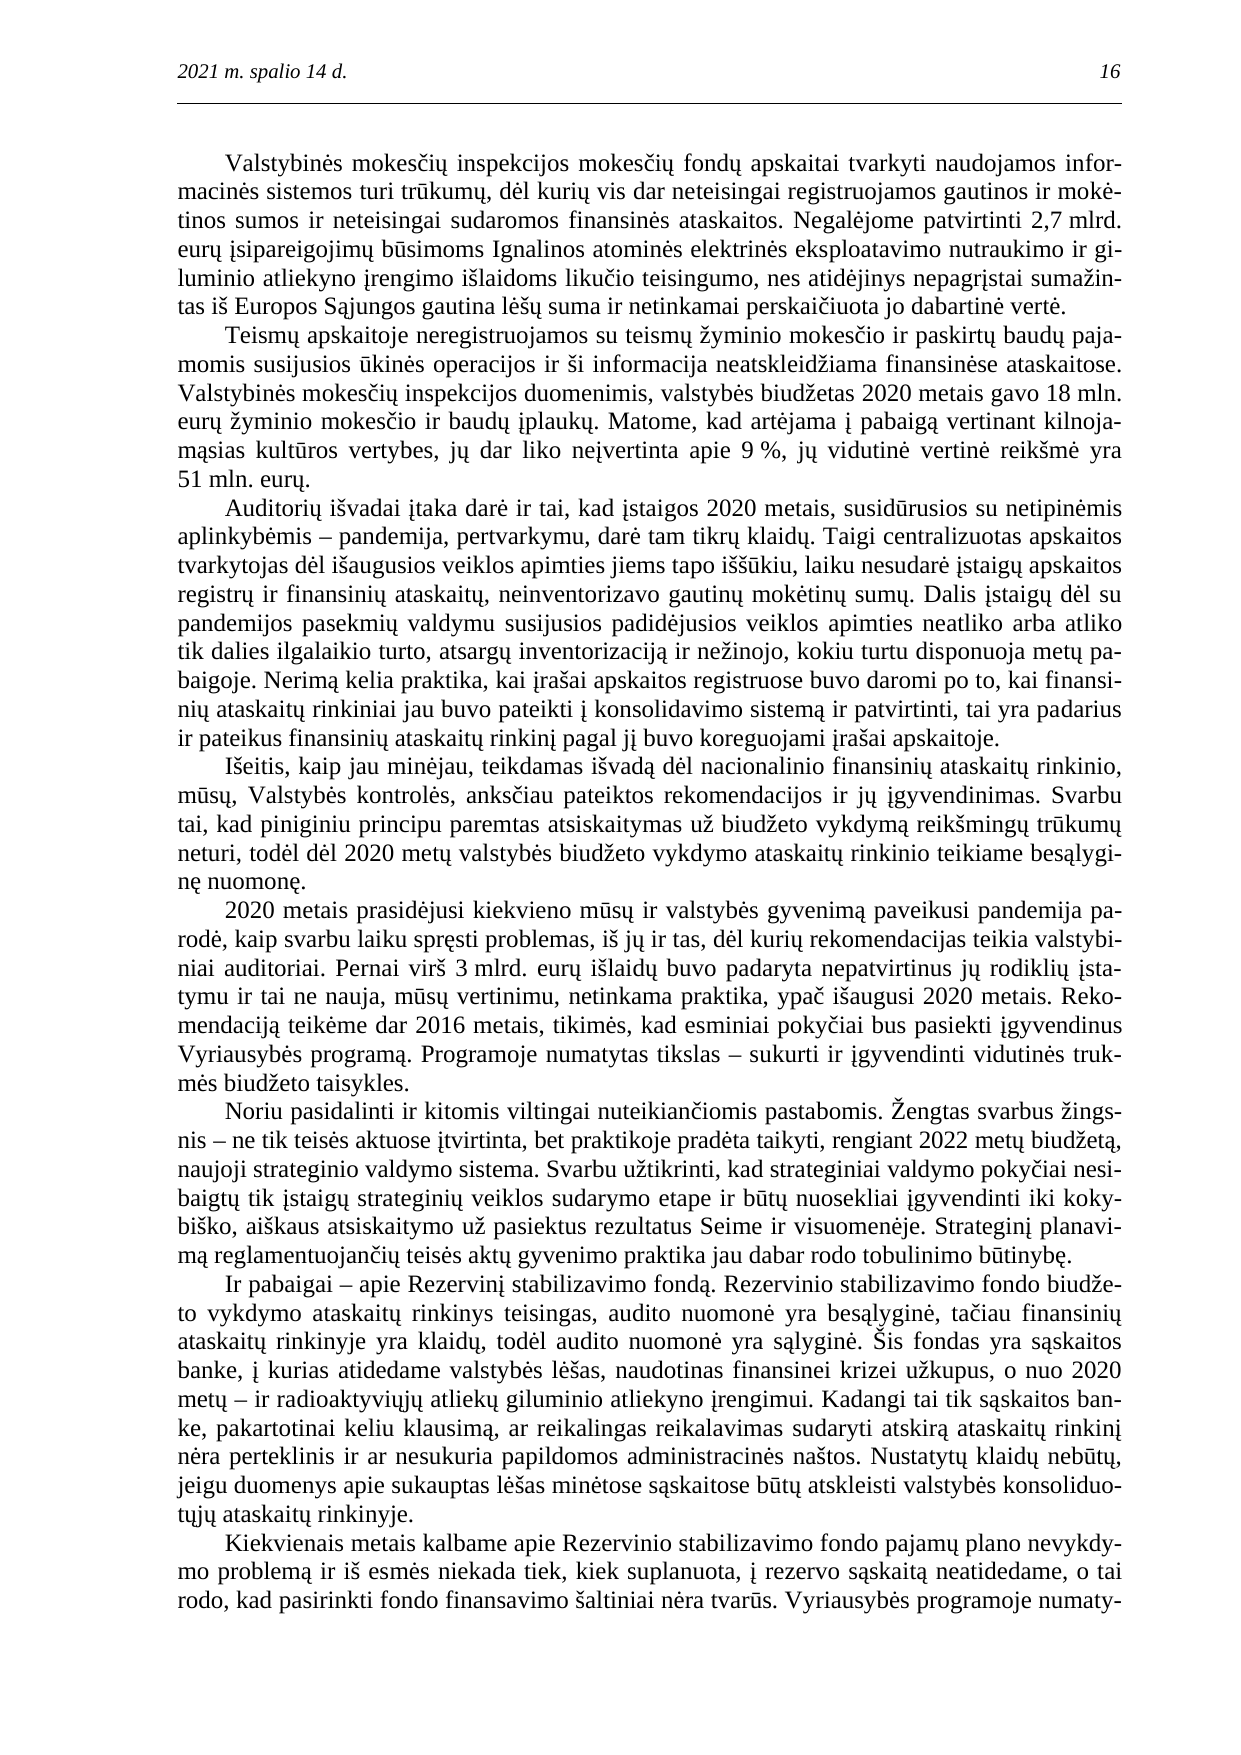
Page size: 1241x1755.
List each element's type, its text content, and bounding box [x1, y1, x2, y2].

text Au­di­to­rių iš­va­dai įta­ka da­rė ir tai, kad įstai­gos 2020 me­tais, su­si­dū­ru­sios su ne­ti­pi­nė­mis ap­lin­ky­bė­mis – pan­de­mi­ja, per­tvar­ky­mu, da­rė tam tik­rų klai­dų. Tai­gi cen­tra­li­zuo­tas ap­skai­tos tvar­ky­to­jas dėl iš­au­gu­sios veik­los ap­im­ties jiems ta­po iš­šū­kiu, lai­ku ne­su­da­rė įstai­gų ap­skai­tos re­gist­rų ir fi­nan­si­nių ata­skai­tų, ne­in­ven­to­ri­za­vo gau­ti­nų mo­kė­ti­nų su­mų. Da­lis įstai­gų dėl su pan­de­mi­jos pa­sek­mių val­dy­mu su­si­ju­sios pa­di­dė­ju­sios veik­los ap­im­ties ne­at­li­ko ar­ba at­li­ko tik da­lies il­ga­lai­kio tur­to, at­sar­gų in­ven­to­ri­za­ci­ją ir ne­ži­no­jo, ko­kiu tur­tu dis­po­nuo­ja me­tų pa­bai­go­je. Ne­ri­mą ke­lia prak­ti­ka, kai įra­šai ap­skai­tos re­gist­ruo­se bu­vo da­ro­mi po to, kai fi­nan­si­nių ata­skai­tų rin­ki­niai jau bu­vo pa­teik­ti į kon­so­li­da­vi­mo sis­te­mą ir pa­tvir­tin­ti, tai yra pa­da­rius ir pa­tei­kus fi­nan­si­nių ata­skai­tų rin­ki­nį pa­gal jį bu­vo ko­re­guo­ja­mi įra­šai ap­skai­to­je. [177, 493, 1122, 751]
text Kiek­vie­nais me­tais kal­ba­me apie Re­zer­vi­nio sta­bi­li­za­vi­mo fon­do pa­ja­mų pla­no ne­vyk­dy­mo pro­ble­mą ir iš es­mės nie­ka­da tiek, kiek su­pla­nuo­ta, į re­zer­vo są­skai­tą ne­ati­de­da­me, o tai ro­do, kad pa­si­rink­ti fon­do fi­nan­sa­vi­mo šal­ti­niai nė­ra tva­rūs. Vy­riau­sy­bės pro­gra­mo­je nu­ma­ty­ [177, 1528, 1122, 1614]
text Ir pa­bai­gai – apie Re­zer­vi­nį sta­bi­li­za­vi­mo fon­dą. Re­zer­vi­nio sta­bi­li­za­vi­mo fon­do biu­dže­to vyk­dy­mo ata­skai­tų rin­ki­nys tei­sin­gas, au­di­to nuo­mo­nė yra be­są­ly­gi­nė, ta­čiau fi­nan­si­nių ata­skai­tų rin­ki­ny­je yra klai­dų, to­dėl au­di­to nuo­mo­nė yra są­ly­gi­nė. Šis fon­das yra są­skai­tos ban­ke, į ku­rias ati­de­da­me vals­ty­bės lė­šas, nau­do­ti­nas fi­nan­si­nei kri­zei už­ku­pus, o nuo 2020 me­tų – ir ra­dio­ak­ty­vių­jų at­lie­kų gi­lu­mi­nio at­lie­ky­no įren­gi­mui. Ka­dan­gi tai tik są­skai­tos ban­ke, pa­kar­to­ti­nai ke­liu klau­si­mą, ar rei­ka­lin­gas rei­ka­la­vi­mas su­da­ry­ti at­ski­rą ata­skai­tų rin­ki­nį nė­ra per­tek­li­nis ir ar ne­su­ku­ria pa­pil­do­mos ad­mi­nist­ra­ci­nės naš­tos. Nu­sta­ty­tų klai­dų ne­bū­tų, jei­gu duo­me­nys apie su­kaup­tas lė­šas mi­nė­to­se są­skai­to­se bū­tų at­skleis­ti vals­ty­bės kon­so­li­duo­tų­jų ata­skai­tų rin­ki­ny­je. [177, 1269, 1122, 1528]
text Vals­ty­bi­nės mo­kes­čių ins­pek­ci­jos mo­kes­čių fon­dų ap­skai­tai tvar­ky­ti nau­do­ja­mos in­for­ma­ci­nės sis­te­mos tu­ri trū­ku­mų, dėl ku­rių vis dar ne­tei­sin­gai re­gist­ruo­ja­mos gau­ti­nos ir mo­kė­ti­nos su­mos ir ne­tei­sin­gai su­da­ro­mos fi­nan­si­nės ata­skai­tos. Ne­ga­lė­jo­me pa­tvir­tin­ti 2,7 mlrd. eu­rų įsi­pa­rei­go­ji­mų bū­si­moms Ig­na­li­nos ato­mi­nės elek­tri­nės eks­plo­a­ta­vi­mo nu­trau­ki­mo ir gi­lu­mi­nio at­lie­ky­no įren­gi­mo iš­lai­doms li­ku­čio tei­sin­gu­mo, nes ati­dė­ji­nys ne­pa­grįs­tai su­ma­žin­tas iš Eu­ro­pos Są­jun­gos gau­ti­na lė­šų su­ma ir ne­tin­ka­mai per­skai­čiuo­ta jo da­bar­ti­nė ver­tė. [177, 148, 1122, 320]
text Teis­mų ap­skai­to­je ne­re­gist­ruo­ja­mos su teis­mų žy­mi­nio mo­kes­čio ir pa­skir­tų bau­dų pa­ja­mo­mis su­si­ju­sios ūki­nės ope­ra­ci­jos ir ši in­for­ma­ci­ja ne­at­sklei­džia­ma fi­nan­si­nė­se ata­skai­to­se. Vals­ty­bi­nės mo­kes­čių ins­pek­ci­jos duo­me­ni­mis, vals­ty­bės biu­dže­tas 2020 me­tais ga­vo 18 mln. eu­rų žy­mi­nio mo­kes­čio ir bau­dų įplau­kų. Ma­to­me, kad ar­tė­ja­ma į pa­bai­gą ver­ti­nant kil­no­ja­mą­sias kul­tū­ros ver­ty­bes, jų dar li­ko ne­įver­tin­ta apie 9 %, jų vi­du­ti­nė ver­ti­nė reikš­mė yra 51 mln. eu­rų. [177, 320, 1122, 493]
text 2020 me­tais pra­si­dė­ju­si kiek­vie­no mū­sų ir vals­ty­bės gy­ve­ni­mą pa­vei­ku­si pan­de­mi­ja pa­ro­dė, kaip svar­bu lai­ku spręs­ti pro­ble­mas, iš jų ir tas, dėl ku­rių re­ko­men­da­ci­jas tei­kia vals­ty­bi­niai au­di­to­riai. Per­nai virš 3 mlrd. eu­rų iš­lai­dų bu­vo pa­da­ry­ta ne­pa­tvir­ti­nus jų ro­dik­lių įsta­tymu ir tai ne nau­ja, mū­sų ver­ti­ni­mu, ne­tin­ka­ma prak­ti­ka, ypač iš­au­gu­si 2020 me­tais. Re­ko­men­da­ci­ją tei­kė­me dar 2016 me­tais, ti­ki­mės, kad es­mi­niai po­ky­čiai bus pa­siek­ti įgy­ven­di­nus Vy­riau­sy­bės pro­gra­mą. Pro­gra­mo­je nu­ma­ty­tas tiks­las – su­kur­ti ir įgy­ven­din­ti vi­du­ti­nės truk­mės biu­dže­to tai­syk­les. [177, 895, 1122, 1096]
text No­riu pa­si­da­lin­ti ir ki­to­mis vil­tin­gai nu­tei­kian­čio­mis pa­sta­bo­mis. Ženg­tas svar­bus žings­nis – ne tik tei­sės ak­tuo­se įtvir­tin­ta, bet prak­ti­ko­je pra­dė­ta tai­ky­ti, ren­giant 2022 me­tų biu­dže­tą, nau­jo­ji stra­te­gi­nio val­dy­mo sis­te­ma. Svar­bu už­tik­rin­ti, kad stra­te­gi­niai val­dy­mo po­ky­čiai ne­si­baig­tų tik įstai­gų stra­te­gi­nių veik­los su­da­ry­mo eta­pe ir bū­tų nuo­sek­liai įgy­ven­din­ti iki ko­ky­biš­ko, aiš­kaus at­si­skai­ty­mo už pa­siek­tus re­zul­ta­tus Sei­me ir vi­suo­me­nė­je. Stra­te­gi­nį pla­na­vi­mą reg­la­men­tuo­jan­čių tei­sės ak­tų gy­ve­ni­mo prak­ti­ka jau da­bar ro­do to­bu­li­ni­mo bū­ti­ny­bę. [177, 1096, 1122, 1269]
text Iš­ei­tis, kaip jau mi­nė­jau, teik­da­mas iš­va­dą dėl na­cio­na­li­nio fi­nan­si­nių ata­skai­tų rin­ki­nio, mū­sų, Vals­ty­bės kon­tro­lės, anks­čiau pa­teik­tos re­ko­men­da­ci­jos ir jų įgy­ven­di­ni­mas. Svar­bu tai, kad pi­ni­gi­niu prin­ci­pu pa­rem­tas at­si­skai­ty­mas už biu­dže­to vyk­dy­mą reikš­min­gų trū­ku­mų ne­tu­ri, to­dėl dėl 2020 me­tų vals­ty­bės biu­dže­to vyk­dy­mo ata­skai­tų rin­ki­nio tei­kia­me be­są­ly­gi­nę nuo­mo­nę. [177, 751, 1122, 895]
